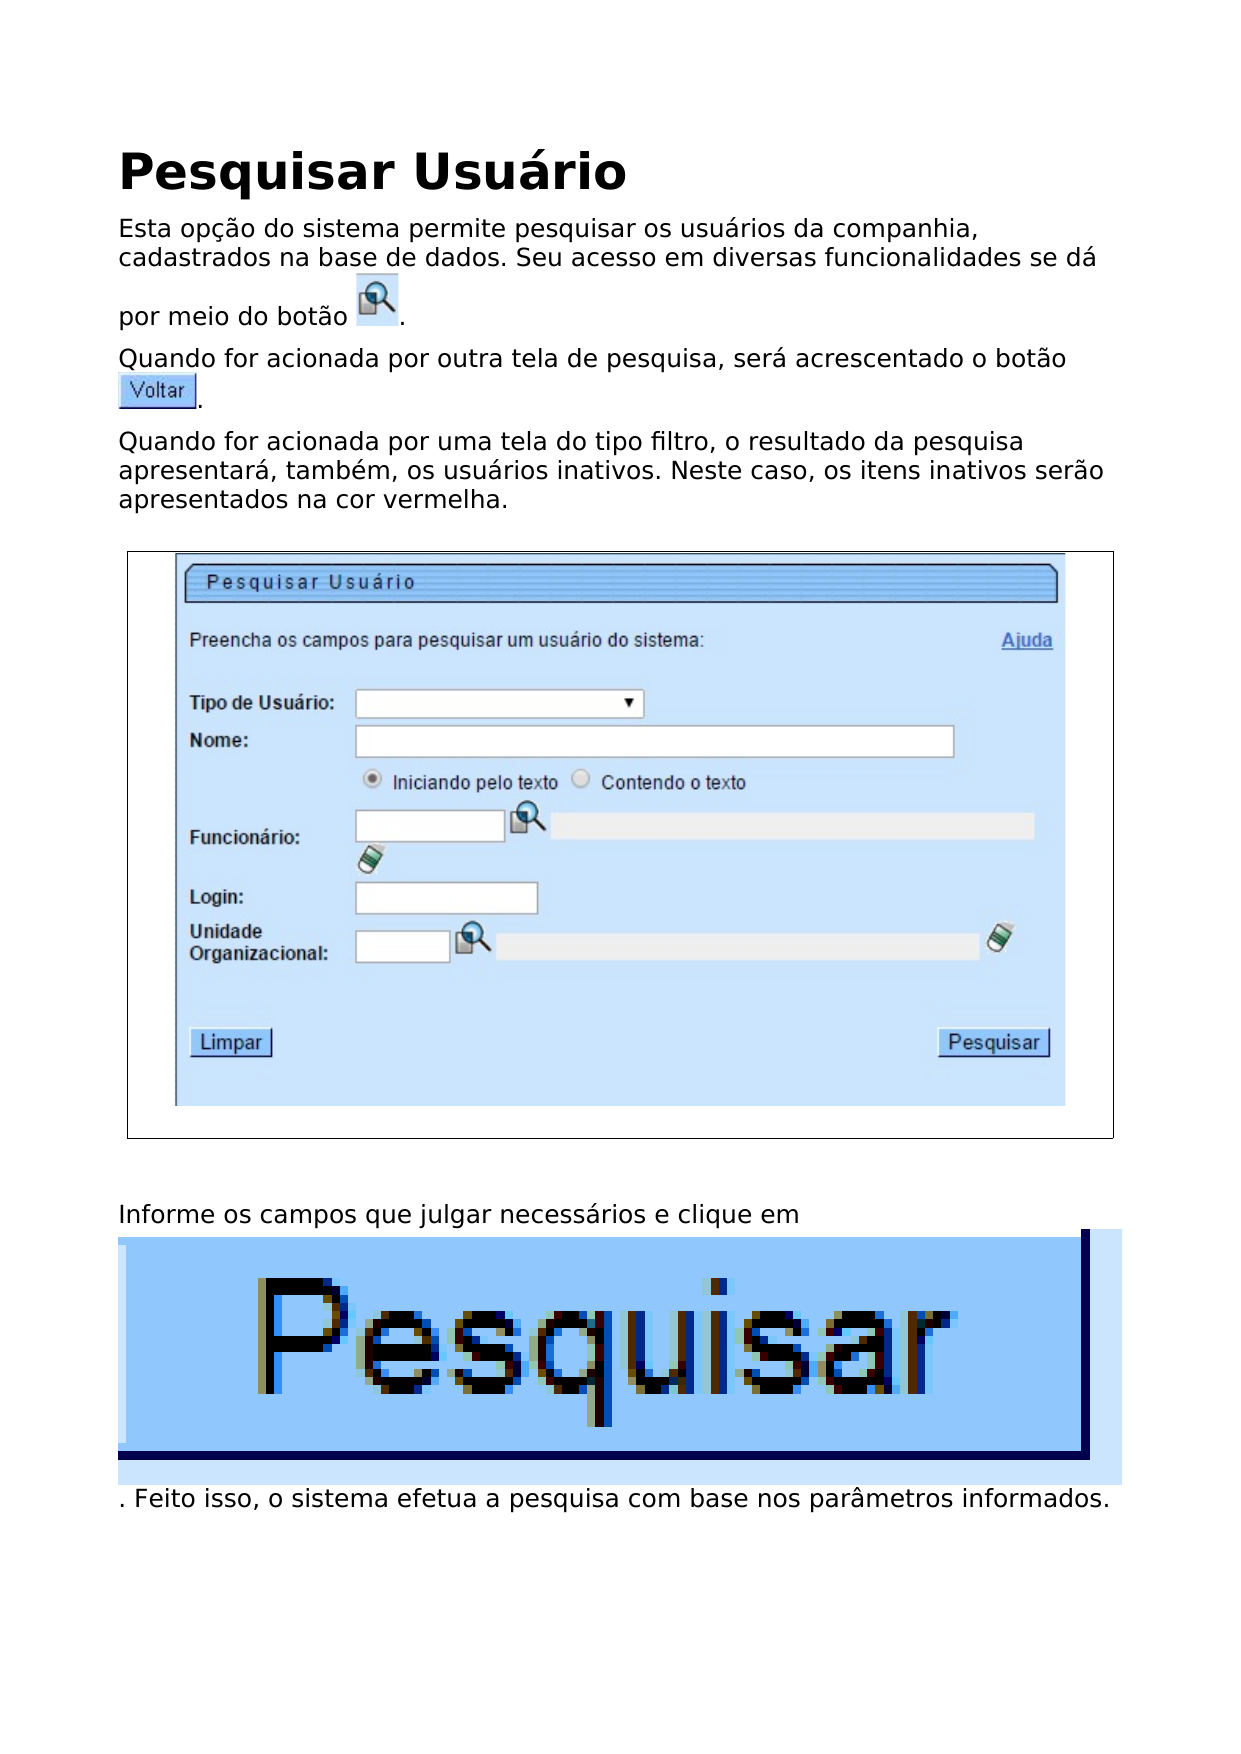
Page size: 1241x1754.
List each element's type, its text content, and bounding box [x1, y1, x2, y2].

picture [174, 553, 1066, 1106]
picture [118, 1229, 1123, 1485]
text . Feito isso, o sistema efetua a pesquisa com base nos parâmetros informados. [118, 1485, 1122, 1513]
picture [356, 272, 399, 326]
text Quando for acionada por uma tela do tipo filtro, o resultado da pesquisa apresentará, também, os usuários inativos. Neste caso, os itens inativos serão apresentados na cor vermelha. [118, 427, 1122, 515]
picture [118, 372, 197, 409]
text Esta opção do sistema permite pesquisar os usuários da companhia, cadastrados na base de dados. Seu acesso em diversas funcionalidades se dá por meio do botão . [118, 214, 1122, 331]
table_header [128, 552, 1113, 1138]
text Informe os campos que julgar necessários e clique em [118, 1200, 1122, 1229]
subtitle Pesquisar Usuário [118, 143, 1122, 201]
text Quando for acionada por outra tela de pesquisa, será acrescentado o botão . [118, 344, 1122, 415]
